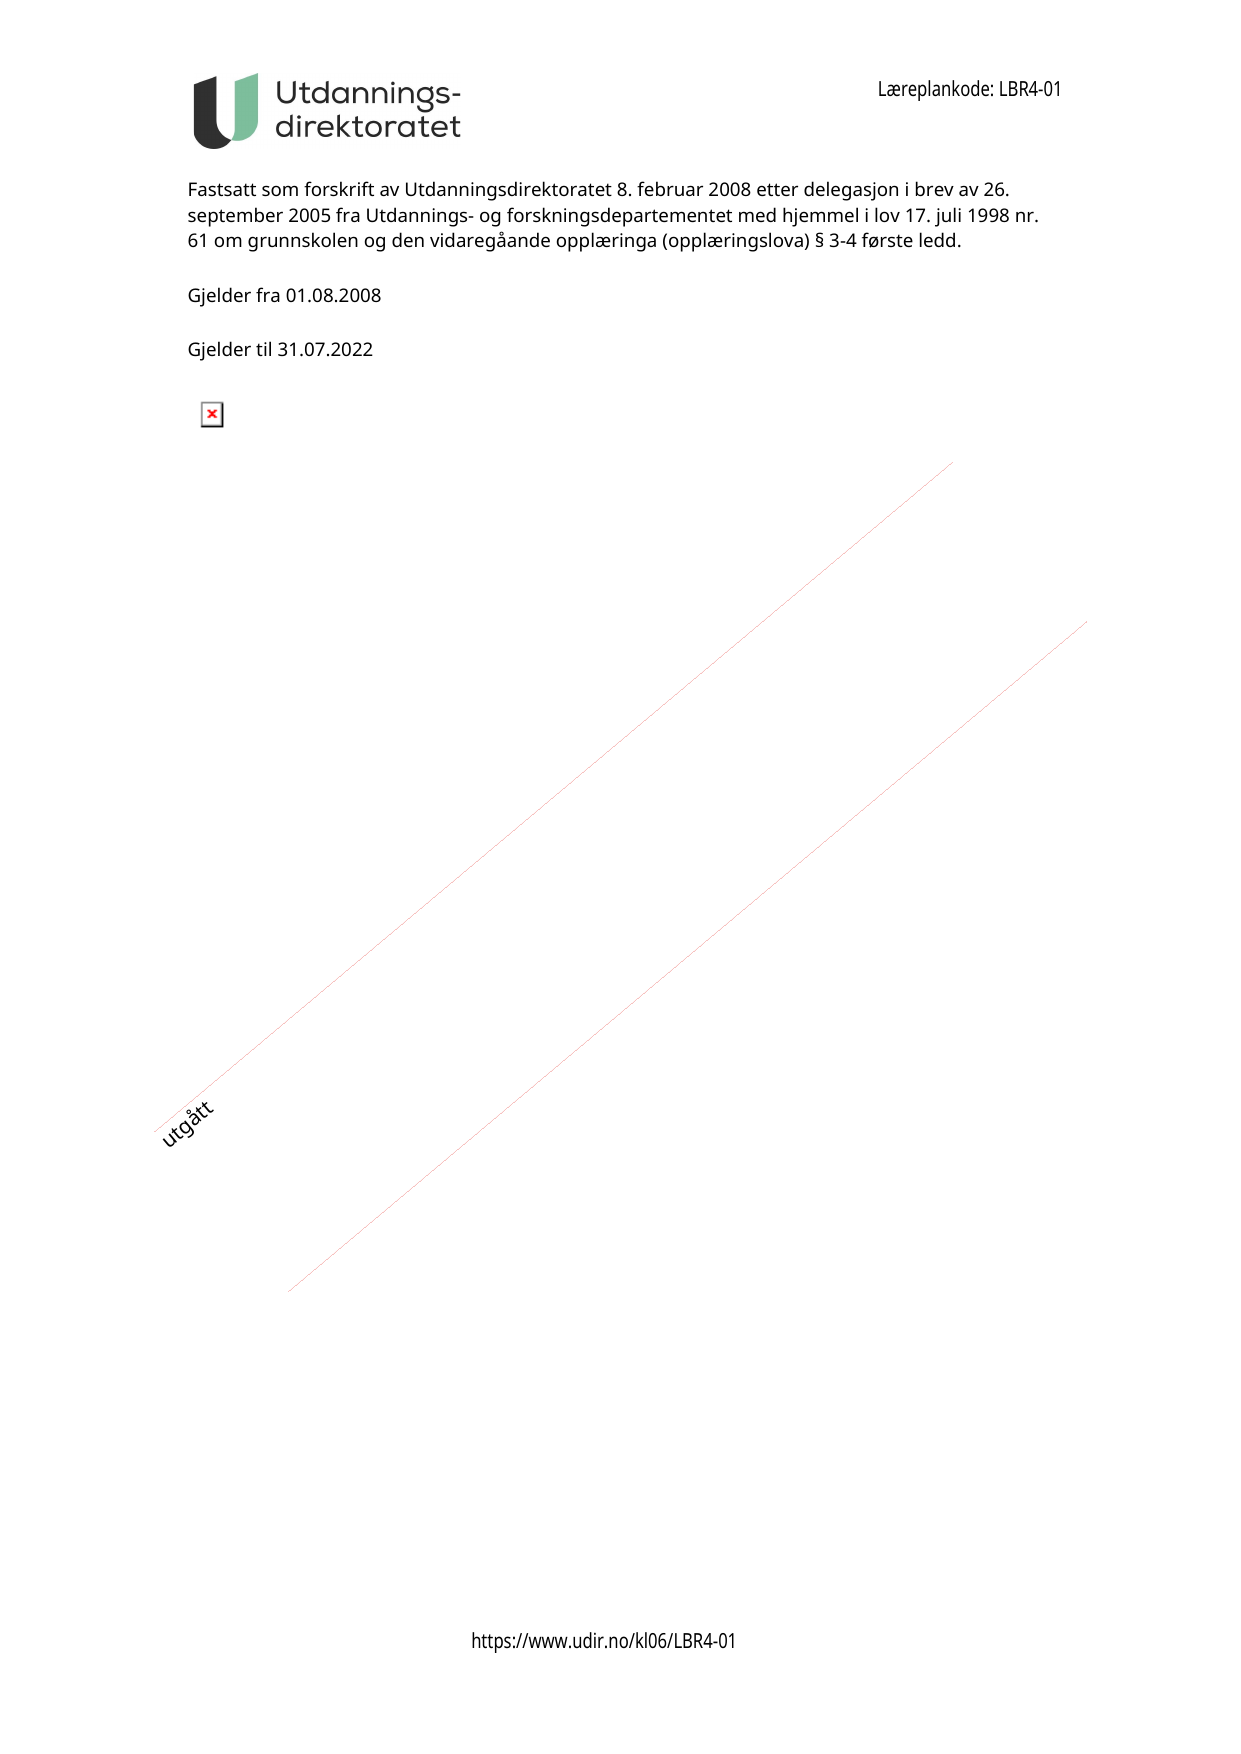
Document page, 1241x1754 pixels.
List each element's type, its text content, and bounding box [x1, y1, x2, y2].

picture [193, 73, 461, 149]
text Fastsatt som forskrift av Utdanningsdirektoratet 8. februar 2008 etter delegasjon i brev av 26. september 2005 fra Utdannings- og forskningsdepartementet med hjemmel i lov 17. juli 1998 nr. 61 om grunnskolen og den vidaregåande opplæringa (opplæringslova) § 3-4 første ledd. [187, 176, 1053, 253]
picture [187, 391, 238, 442]
text Gjelder fra 01.08.2008 [386, 282, 1053, 308]
text Gjelder til 31.07.2022 [378, 337, 1053, 362]
